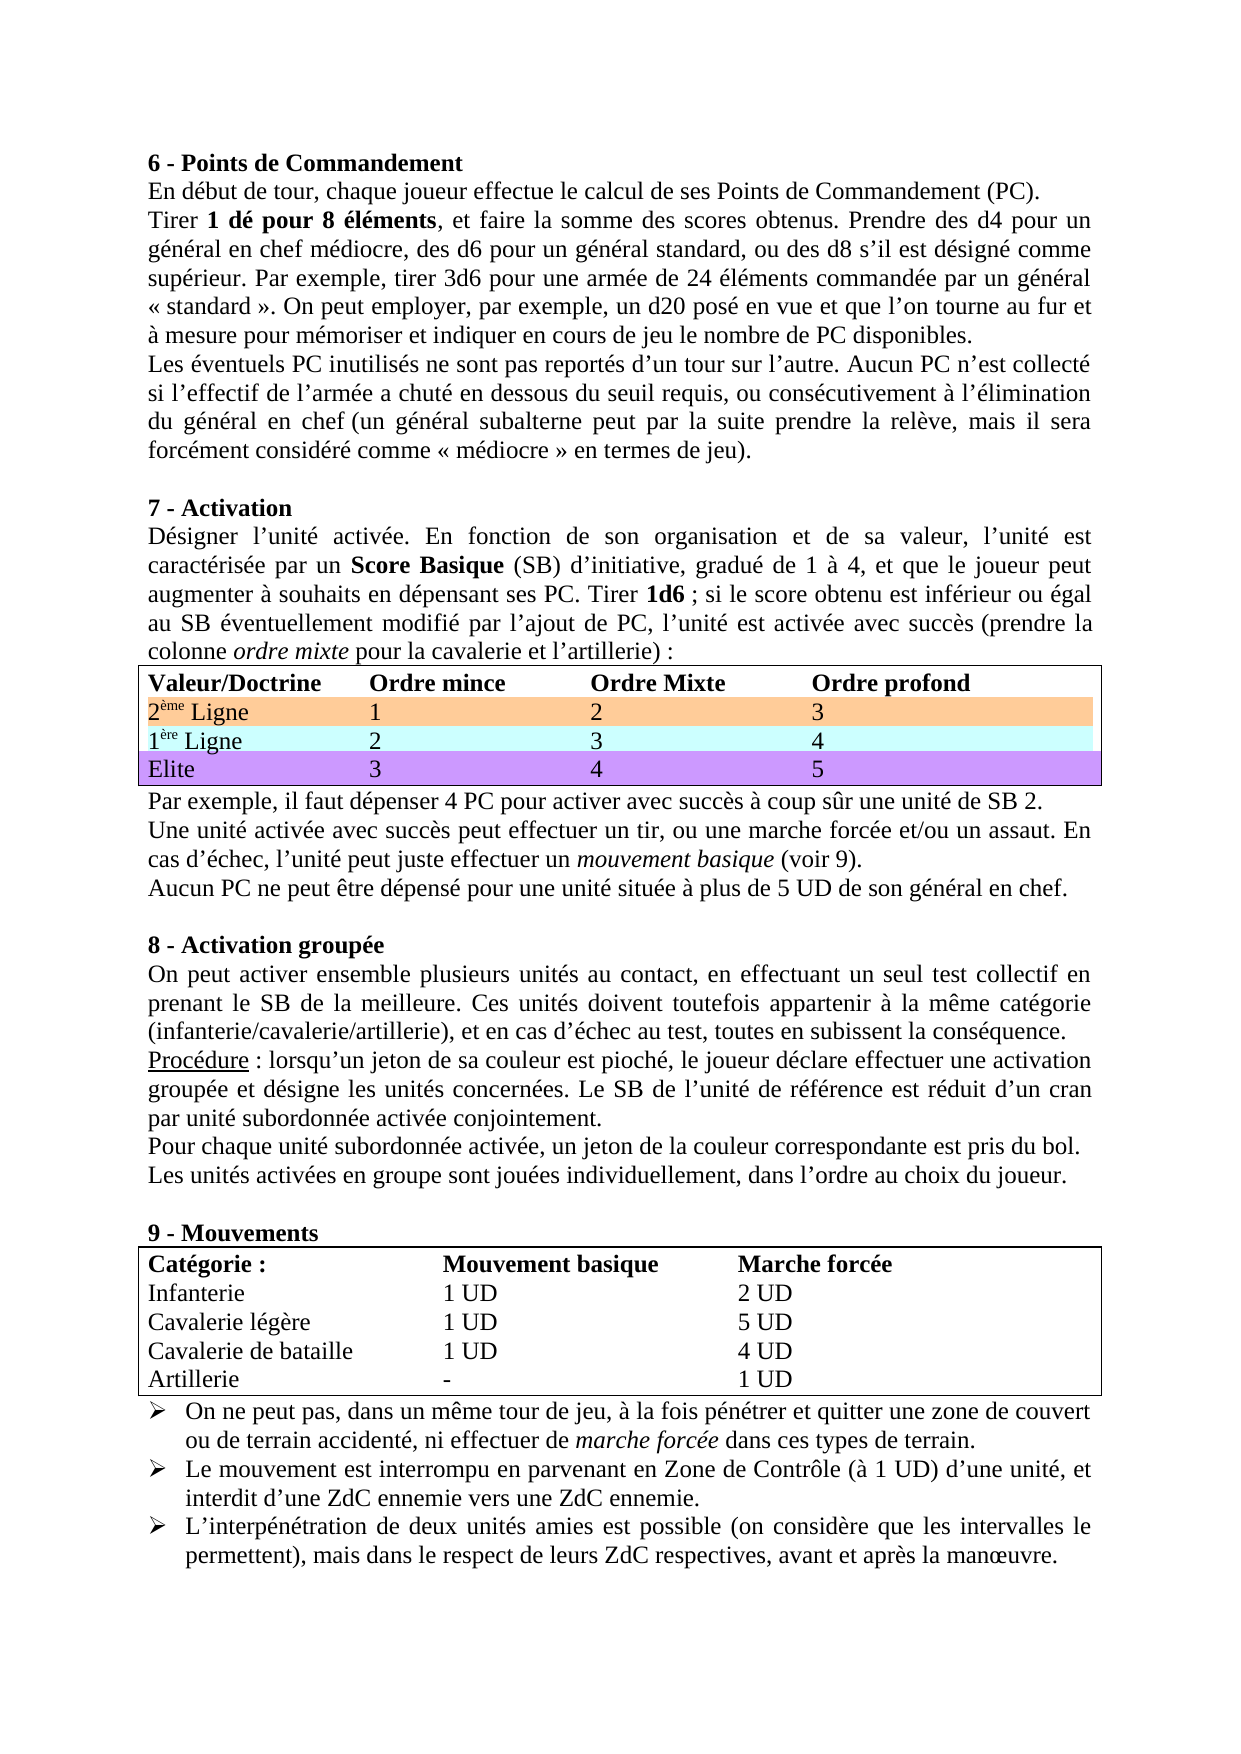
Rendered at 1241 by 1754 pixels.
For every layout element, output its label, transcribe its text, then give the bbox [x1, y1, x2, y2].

text 8 - Activation groupée [148, 930, 1093, 959]
list Le mouvement est interrompu en parvenant en Zone de Contrôle (à 1 UD) d’une unité, et interdit d’une ZdC ennemie vers une ZdC ennemie. [148, 1454, 1093, 1511]
text Procédure : lorsqu’un jeton de sa couleur est pioché, le joueur déclare effectuer une activation groupée et désigne les unités concernées. Le SB de l’unité de référence est réduit d’un cran par unité subordonnée activée conjointement. [148, 1045, 1093, 1131]
text Les unités activées en groupe sont jouées individuellement, dans l’ordre au choix du joueur. [148, 1160, 1093, 1189]
text En début de tour, chaque joueur effectue le calcul de ses Points de Commandement (PC). [148, 176, 1093, 205]
text Catégorie : Mouvement basique Marche forcée [139, 1248, 1101, 1278]
text Pour chaque unité subordonnée activée, un jeton de la couleur correspondante est pris du bol. [148, 1131, 1093, 1160]
text Valeur/Doctrine Ordre mince Ordre Mixte Ordre profond [139, 666, 1101, 697]
text On peut activer ensemble plusieurs unités au contact, en effectuant un seul test collectif en prenant le SB de la meilleure. Ces unités doivent toutefois appartenir à la même catégorie (infanterie/cavalerie/artillerie), et en cas d’échec au test, toutes en subissent la conséquence. [148, 959, 1093, 1045]
text Les éventuels PC inutilisés ne sont pas reportés d’un tour sur l’autre. Aucun PC n’est collecté si l’effectif de l’armée a chuté en dessous du seuil requis, ou consécutivement à l’élimination du général en chef (un général subalterne peut par la suite prendre la relève, mais il sera forcément considéré comme « médiocre » en termes de jeu). [148, 349, 1093, 464]
list On ne peut pas, dans un même tour de jeu, à la fois pénétrer et quitter une zone de couvert ou de terrain accidenté, ni effectuer de marche forcée dans ces types de terrain. [148, 1396, 1093, 1454]
text 2ème Ligne 1 2 3 [148, 697, 1093, 726]
text Elite 3 4 5 [139, 751, 1101, 785]
text 7 - Activation [148, 493, 1093, 521]
text Tirer 1 dé pour 8 éléments, et faire la somme des scores obtenus. Prendre des d4 pour un général en chef médiocre, des d6 pour un général standard, ou des d8 s’il est désigné comme supérieur. Par exemple, tirer 3d6 pour une armée de 24 éléments commandée par un général « standard ». On peut employer, par exemple, un d20 posé en vue et que l’on tourne au fur et à mesure pour mémoriser et indiquer en cours de jeu le nombre de PC disponibles. [148, 205, 1093, 349]
text Infanterie 1 UD 2 UD [148, 1278, 1093, 1307]
text 6 - Points de Commandement [148, 148, 1093, 176]
list L’interpénétration de deux unités amies est possible (on considère que les intervalles le permettent), mais dans le respect de leurs ZdC respectives, avant et après la manœuvre. [148, 1511, 1093, 1569]
text Cavalerie de bataille 1 UD 4 UD [148, 1336, 1093, 1361]
text 9 - Mouvements [148, 1218, 1093, 1246]
text Par exemple, il faut dépenser 4 PC pour activer avec succès à coup sûr une unité de SB 2. [148, 786, 1093, 815]
text Cavalerie légère 1 UD 5 UD [148, 1307, 1093, 1336]
text Une unité activée avec succès peut effectuer un tir, ou une marche forcée et/ou un assaut. En cas d’échec, l’unité peut juste effectuer un mouvement basique (voir 9). [148, 815, 1093, 873]
text Artillerie - 1 UD [139, 1361, 1101, 1395]
text Désigner l’unité activée. En fonction de son organisation et de sa valeur, l’unité est caractérisée par un Score Basique (SB) d’initiative, gradué de 1 à 4, et que le joueur peut augmenter à souhaits en dépensant ses PC. Tirer 1d6 ; si le score obtenu est inférieur ou égal au SB éventuellement modifié par l’ajout de PC, l’unité est activée avec succès (prendre la colonne ordre mixte pour la cavalerie et l’artillerie) : [148, 521, 1093, 665]
text 1ère Ligne 2 3 4 [148, 726, 1093, 751]
text Aucun PC ne peut être dépensé pour une unité située à plus de 5 UD de son général en chef. [148, 873, 1093, 901]
